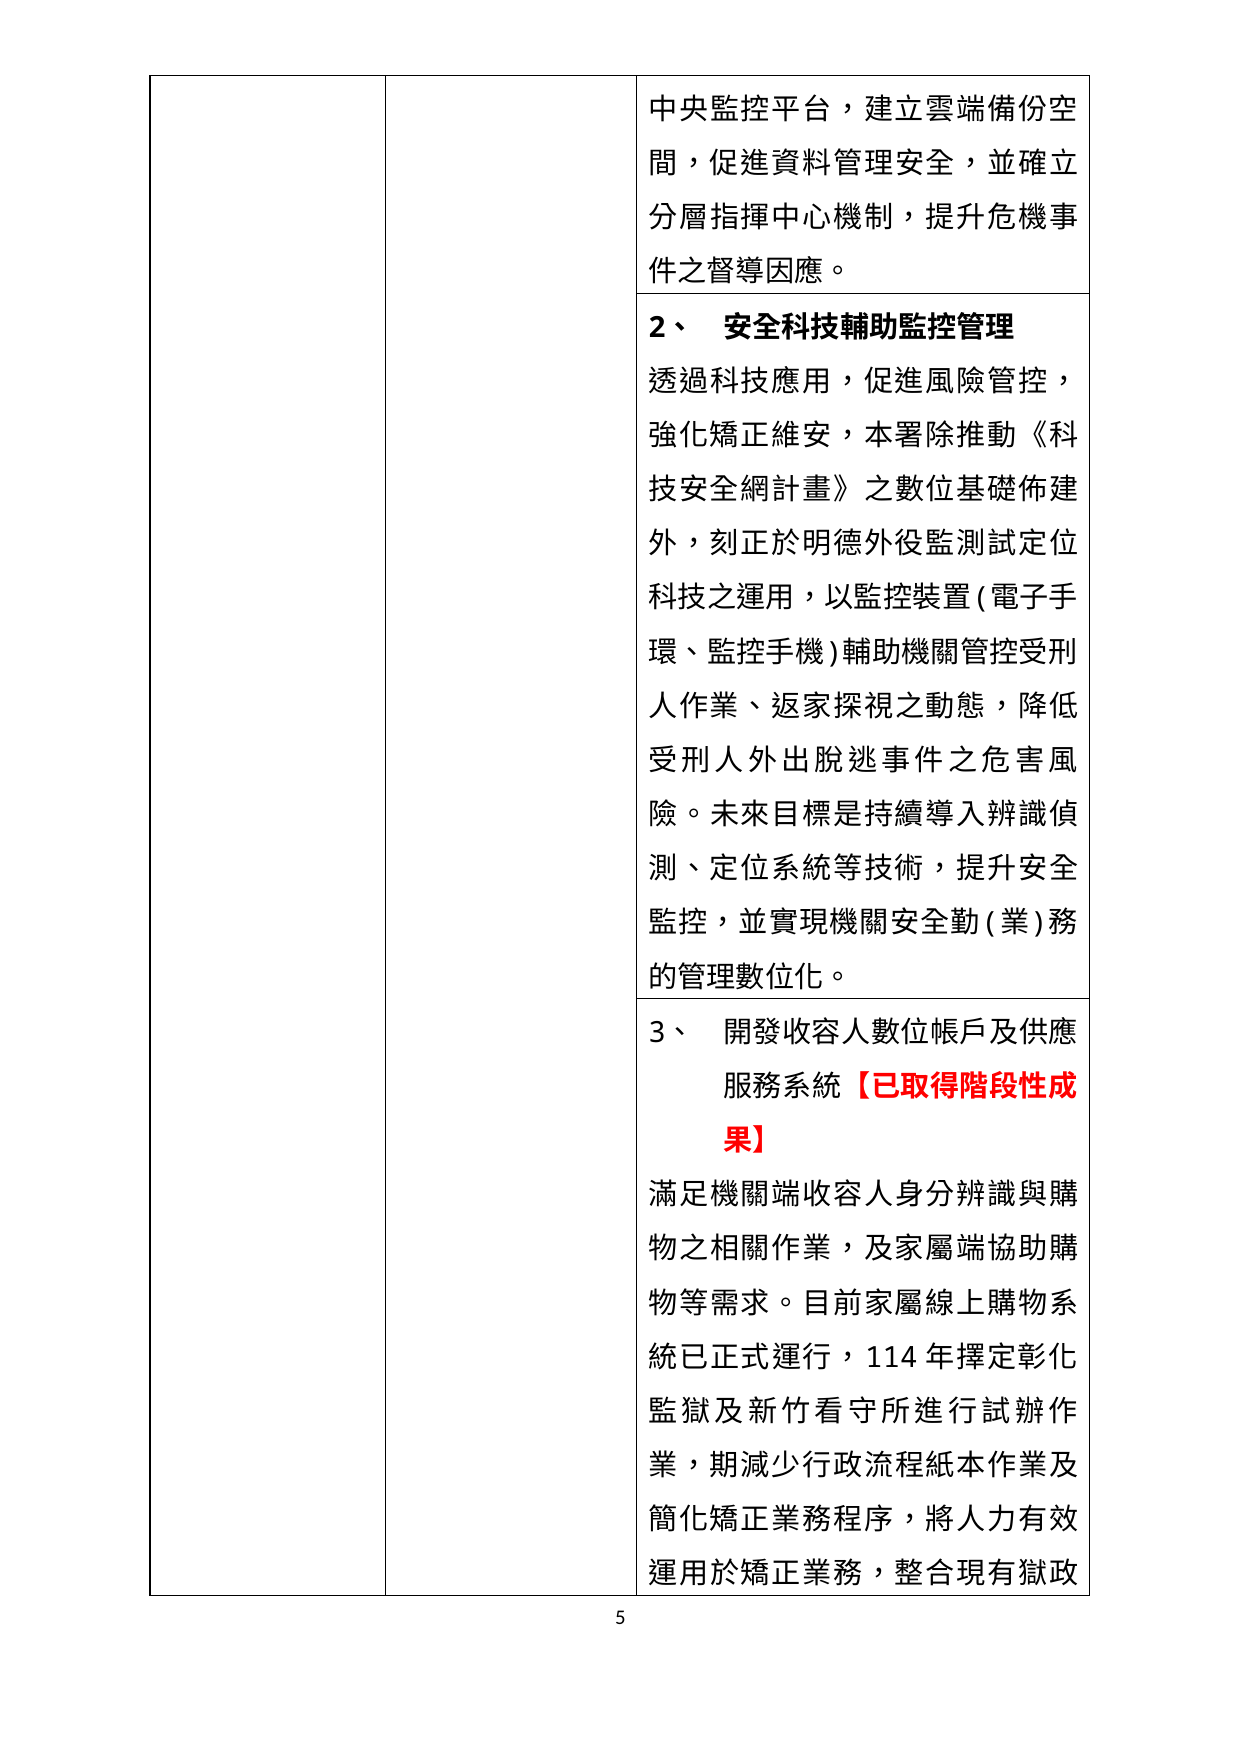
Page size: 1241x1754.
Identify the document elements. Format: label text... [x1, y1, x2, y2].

table_cell [386, 76, 636, 1595]
table_cell [151, 76, 385, 1595]
table_cell 中央監控平台，建立雲端備份空間，促進資料管理安全，並確立分層指揮中心機制，提升危機事件之督導因應。 [637, 76, 1089, 293]
table_cell 安全科技輔助監控管理 透過科技應用，促進風險管控，強化矯正維安，本署除推動《科技安全網計畫》之數位基礎佈建外，刻正於明德外役監測試定位科技之運用，以監控裝置(電子手環、監控手機)輔助機關管控受刑人作業、返家探視之動態，降低受刑人外出脫逃事件之危害風險。未來目標是持續導入辨識偵測、定位系統等技術，提升安全監控，並實現機關安全勤(業)務的管理數位化。 [637, 294, 1089, 998]
table_cell 開發收容人數位帳戶及供應服務系統【已取得階段性成果】 滿足機關端收容人身分辨識與購物之相關作業，及家屬端協助購物等需求。目前家屬線上購物系統已正式運行，114年擇定彰化監獄及新竹看守所進行試辦作業，期減少行政流程紙本作業及簡化矯正業務程序，將人力有效運用於矯正業務，整合現有獄政 [637, 999, 1089, 1595]
